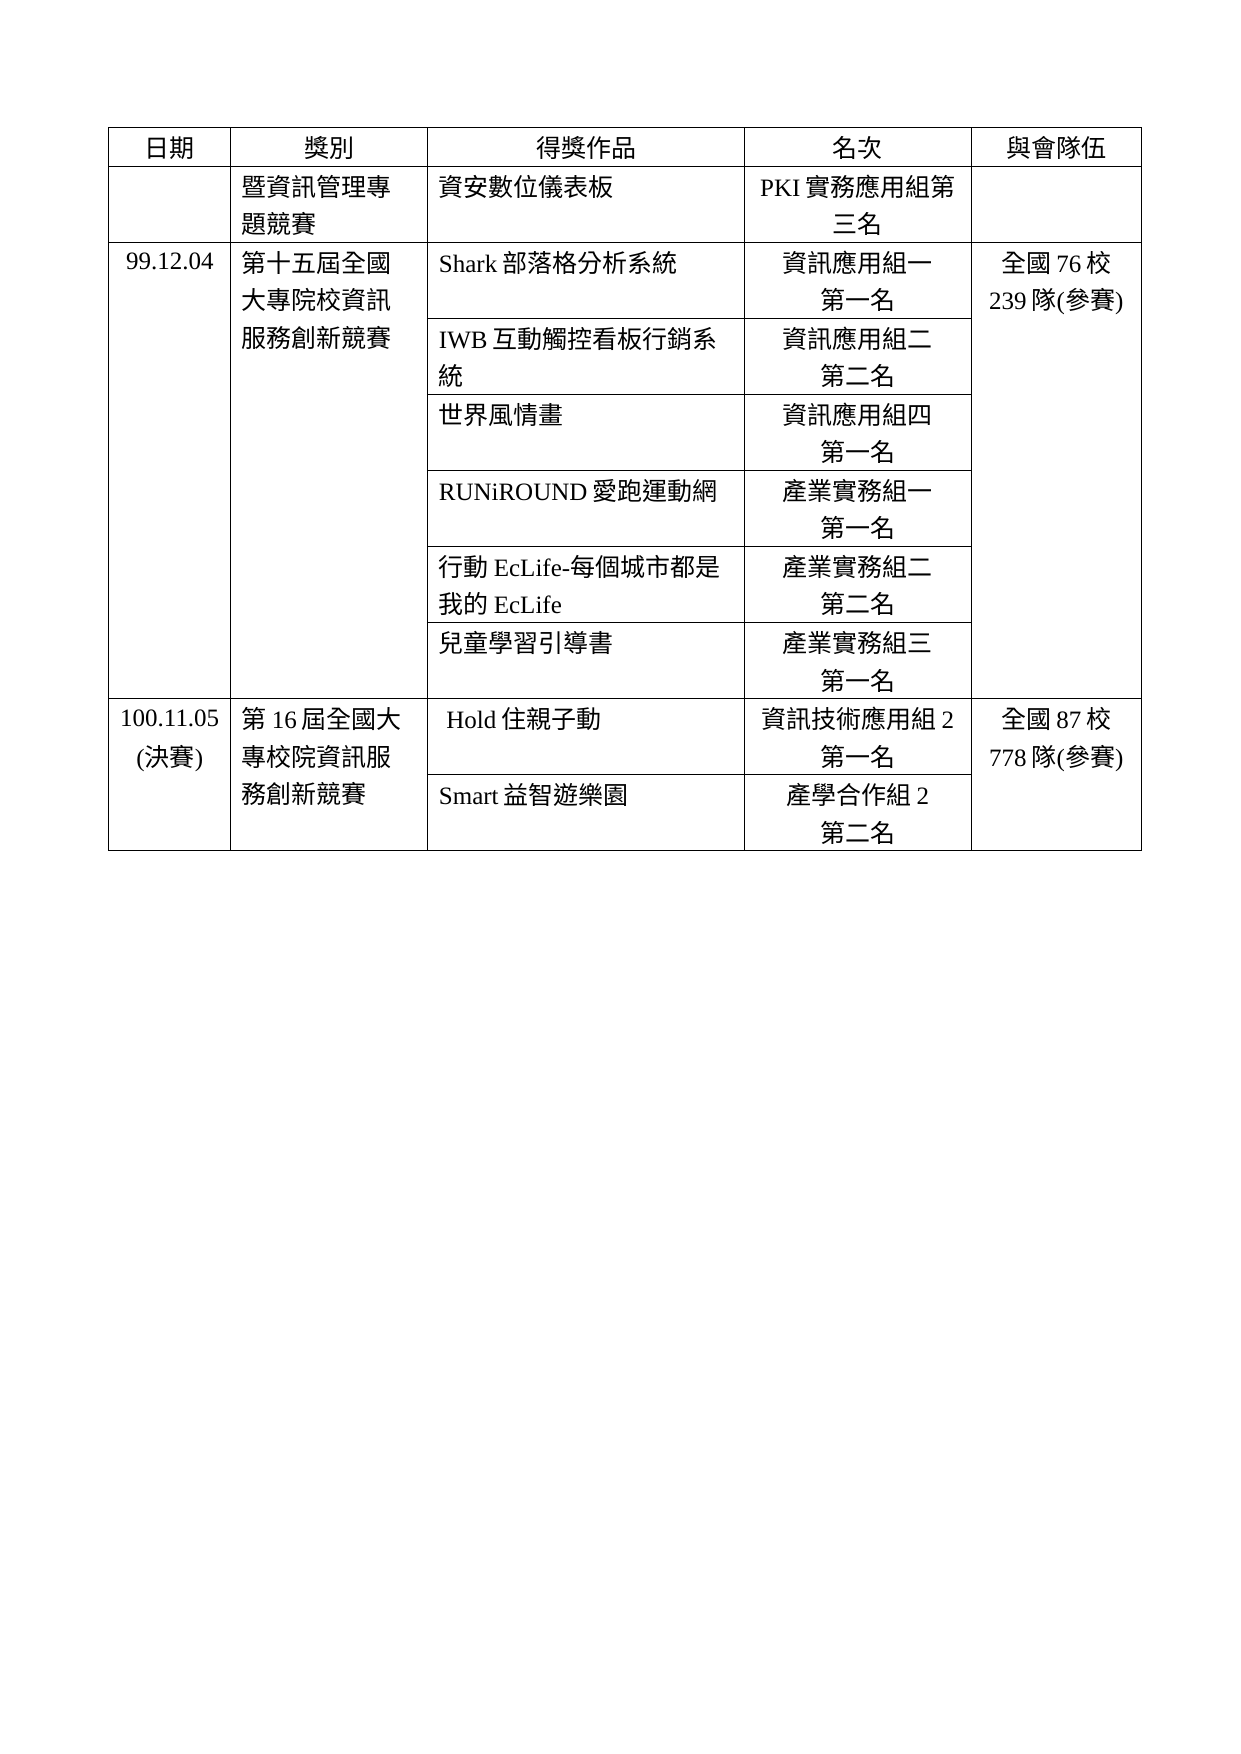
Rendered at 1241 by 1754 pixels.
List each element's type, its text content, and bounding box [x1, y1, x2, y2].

table_cell 99.12.04 [109, 243, 230, 698]
table_cell 產學合作組2 第二名 [745, 775, 971, 850]
table_header 日期 [109, 128, 230, 166]
table_cell 暨資訊管理專題競賽 [231, 167, 427, 242]
table_cell Hold住親子動 [428, 699, 744, 774]
table_cell 資訊應用組四 第一名 [745, 395, 971, 470]
table_cell 第十五屆全國大專院校資訊服務創新競賽 [231, 243, 427, 698]
table_cell 產業實務組二 第二名 [745, 547, 971, 622]
table_cell 資訊應用組二 第二名 [745, 319, 971, 394]
table_cell 全國87校778隊(參賽) [972, 699, 1141, 850]
table_cell RUNiROUND愛跑運動網 [428, 471, 744, 546]
table_cell 資安數位儀表板 [428, 167, 744, 242]
table_cell 資訊應用組一 第一名 [745, 243, 971, 318]
table_cell 兒童學習引導書 [428, 623, 744, 698]
table_cell Smart益智遊樂園 [428, 775, 744, 850]
table_cell IWB互動觸控看板行銷系統 [428, 319, 744, 394]
table_header 得獎作品 [428, 128, 744, 166]
table_cell 產業實務組一 第一名 [745, 471, 971, 546]
table_header 獎別 [231, 128, 427, 166]
table_header 與會隊伍 [972, 128, 1141, 166]
table_cell 世界風情畫 [428, 395, 744, 470]
table_header 名次 [745, 128, 971, 166]
table_cell 資訊技術應用組2 第一名 [745, 699, 971, 774]
table_cell [109, 167, 230, 242]
table_cell 第16屆全國大專校院資訊服務創新競賽 [231, 699, 427, 850]
table_cell [972, 167, 1141, 242]
table_cell Shark部落格分析系統 [428, 243, 744, 318]
table_cell 全國76校239隊(參賽) [972, 243, 1141, 698]
table_cell 行動EcLife-每個城市都是我的EcLife [428, 547, 744, 622]
table_cell 100.11.05 (決賽) [109, 699, 230, 850]
table_cell 產業實務組三 第一名 [745, 623, 971, 698]
table_cell PKI實務應用組第三名 [745, 167, 971, 242]
